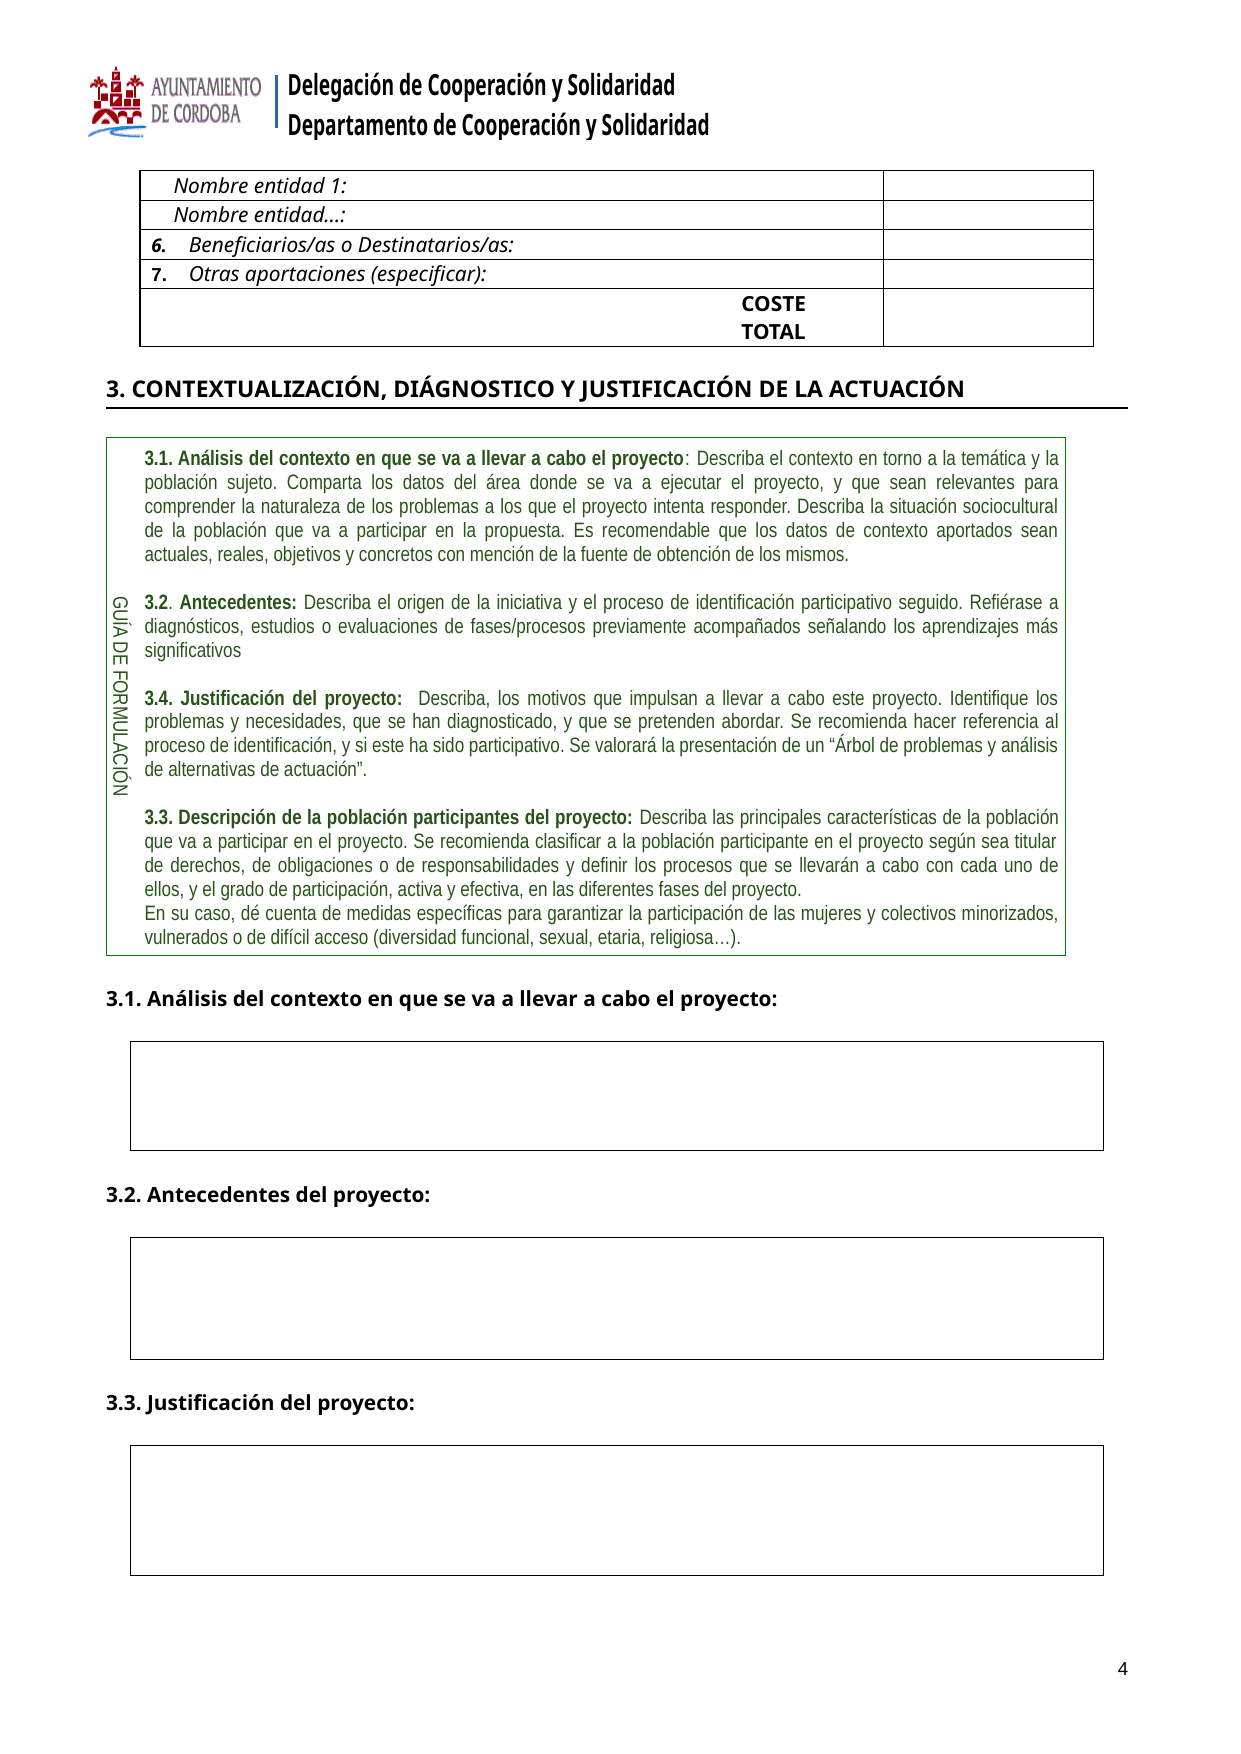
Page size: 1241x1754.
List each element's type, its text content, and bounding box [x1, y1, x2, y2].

table_cell Nombre entidad 1: [141, 171, 883, 199]
table_header [131, 1042, 1103, 1150]
table_header [131, 1446, 1103, 1575]
table_cell [884, 201, 1093, 229]
table_cell [884, 171, 1093, 199]
picture [88, 63, 262, 138]
table_cell COSTE TOTAL [141, 289, 883, 346]
table_header [131, 1238, 1103, 1359]
table_cell Nombre entidad…: [141, 201, 883, 229]
table_header GUÍA DE FORMULACIÓN [107, 438, 138, 955]
table_header 3.1. Análisis del contexto en que se va a llevar a cabo el proyecto: Describa el contexto en torno a la temática y la población sujeto. Comparta los datos del área donde se va a ejecutar el proyecto, y que sean relevantes para comprender la naturaleza de los problemas a los que el proyecto intenta responder. Describa la situación sociocultural de la población que va a participar en la propuesta. Es recomendable que los datos de contexto aportados sean actuales, reales, objetivos y concretos con mención de la fuente de obtención de los mismos. 3.2. Antecedentes: Describa el origen de la iniciativa y el proceso de identificación participativo seguido. Refiérase a diagnósticos, estudios o evaluaciones de fases/procesos previamente acompañados señalando los aprendizajes más significativos 3.4. Justificación del proyecto: Describa, los motivos que impulsan a llevar a cabo este proyecto. Identifique los problemas y necesidades, que se han diagnosticado, y que se pretenden abordar. Se recomienda hacer referencia al proceso de identificación, y si este ha sido participativo. Se valorará la presentación de un “Árbol de problemas y análisis de alternativas de actuación”. 3.3. Descripción de la población participantes del proyecto: Describa las principales características de la población que va a participar en el proyecto. Se recomienda clasificar a la población participante en el proyecto según sea titular de derechos, de obligaciones o de responsabilidades y definir los procesos que se llevarán a cabo con cada uno de ellos, y el grado de participación, activa y efectiva, en las diferentes fases del proyecto. En su caso, dé cuenta de medidas específicas para garantizar la participación de las mujeres y colectivos minorizados, vulnerados o de difícil acceso (diversidad funcional, sexual, etaria, religiosa…). [139, 438, 1065, 955]
text 3.2. Antecedentes del proyecto: [106, 1180, 1128, 1208]
table_cell Otras aportaciones (especificar): [141, 260, 883, 288]
table_cell [884, 289, 1093, 346]
text 3.1. Análisis del contexto en que se va a llevar a cabo el proyecto: [106, 984, 1128, 1012]
text 3.3. Justificación del proyecto: [106, 1388, 1128, 1417]
table_cell [884, 260, 1093, 288]
table_cell [884, 230, 1093, 258]
table_cell Beneficiarios/as o Destinatarios/as: [141, 230, 883, 258]
text 3. CONTEXTUALIZACIÓN, DIÁGNOSTICO Y JUSTIFICACIÓN DE LA ACTUACIÓN [106, 373, 1128, 407]
